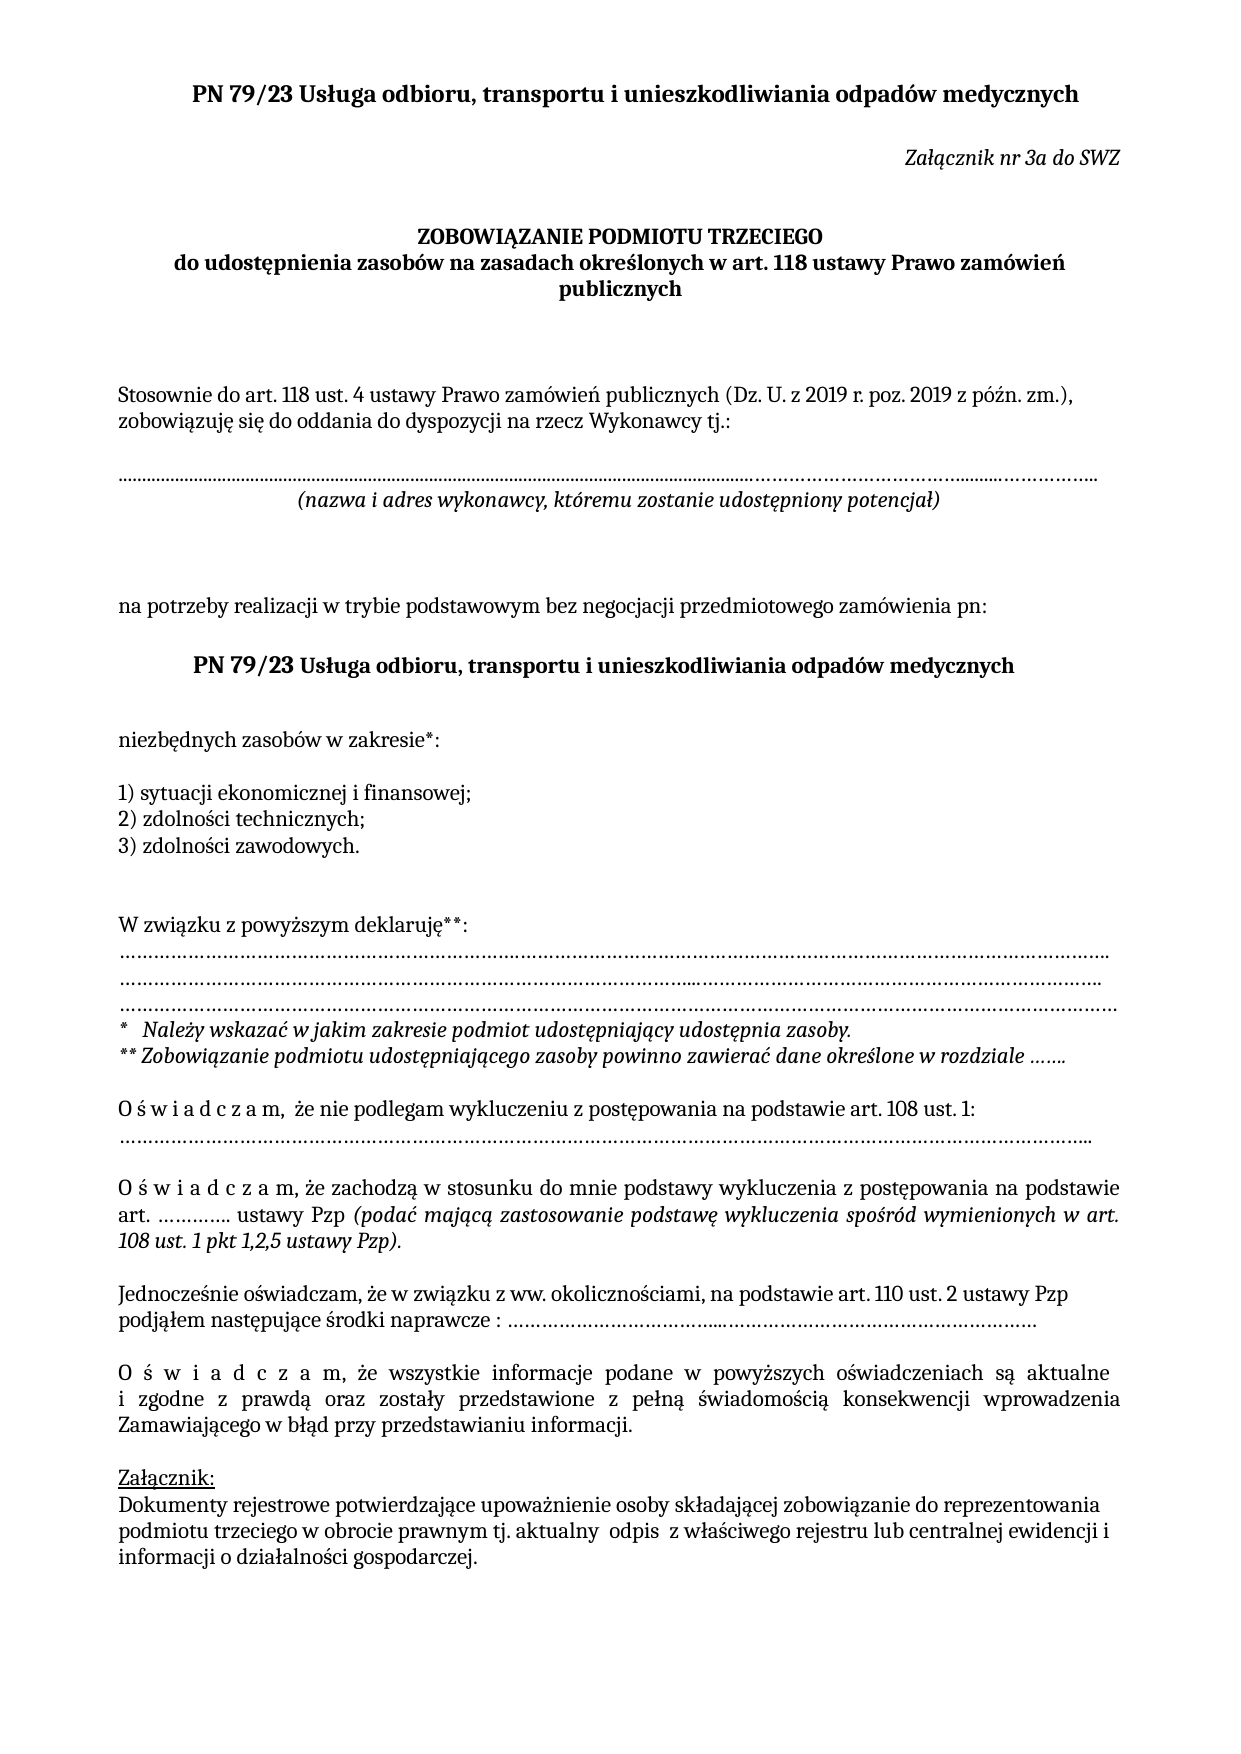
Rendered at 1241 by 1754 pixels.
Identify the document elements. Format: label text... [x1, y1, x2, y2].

text * Należy wskazać w jakim zakresie podmiot udostępniający udostępnia zasoby. [118, 1017, 1122, 1043]
text ZOBOWIĄZANIE PODMIOTU TRZECIEGO [118, 223, 1122, 250]
text ………………………………………………………………………………………………………………………………………………………… [118, 991, 1122, 1017]
text niezbędnych zasobów w zakresie*: [118, 727, 1122, 753]
text 1) sytuacji ekonomicznej i finansowej; [118, 780, 1122, 806]
text O ś w i a d c z a m, że zachodzą w stosunku do mnie podstawy wykluczenia z postępowania na podstawie art. …………. ustawy Pzp (podać mającą zastosowanie podstawę wykluczenia spośród wymienionych w art. 108 ust. 1 pkt 1,2,5 ustawy Pzp). [118, 1175, 1122, 1254]
text …………………………………………………………………………………………………………………………………………………….. [118, 1122, 1122, 1149]
text Załącznik: [118, 1465, 1122, 1491]
text W związku z powyższym deklaruję**: [118, 912, 1122, 938]
table_header PN 79/23 Usługa odbioru, transportu i unieszkodliwiania odpadów medycznych [118, 645, 1122, 701]
text 2) zdolności technicznych; [118, 806, 1122, 832]
text 3) zdolności zawodowych. [118, 832, 1122, 859]
text .......................................................................................................................................……………………………….........…………….. [118, 461, 1122, 487]
text O ś w i a d c z a m, że wszystkie informacje podane w powyższych oświadczeniach są aktualne i zgodne z prawdą oraz zostały przedstawione z pełną świadomością konsekwencji wprowadzenia Zamawiającego w błąd przy przedstawianiu informacji. [118, 1359, 1122, 1439]
text Dokumenty rejestrowe potwierdzające upoważnienie osoby składającej zobowiązanie do reprezentowania podmiotu trzeciego w obrocie prawnym tj. aktualny odpis z właściwego rejestru lub centralnej ewidencji i informacji o działalności gospodarczej. [118, 1491, 1122, 1570]
text ** Zobowiązanie podmiotu udostępniającego zasoby powinno zawierać dane określone w rozdziale ……. [118, 1043, 1122, 1070]
text …………………………………………………………….………………………………………………………………………………………….………………………………………………………………………………………...……………………………………………………………. [118, 938, 1122, 991]
text (nazwa i adres wykonawcy, któremu zostanie udostępniony potencjał) [118, 487, 1122, 513]
text na potrzeby realizacji w trybie podstawowym bez negocjacji przedmiotowego zamówienia pn: [118, 592, 1122, 619]
text Jednocześnie oświadczam, że w związku z ww. okolicznościami, na podstawie art. 110 ust. 2 ustawy Pzp podjąłem następujące środki naprawcze : ………………………………...……………………………………………… [118, 1281, 1122, 1333]
text Stosownie do art. 118 ust. 4 ustawy Prawo zamówień publicznych (Dz. U. z 2019 r. poz. 2019 z późn. zm.), zobowiązuję się do oddania do dyspozycji na rzecz Wykonawcy tj.: [118, 382, 1122, 434]
text O ś w i a d c z a m, że nie podlegam wykluczeniu z postępowania na podstawie art. 108 ust. 1: [118, 1096, 1122, 1122]
text Załącznik nr 3a do SWZ [118, 144, 1122, 171]
text do udostępnienia zasobów na zasadach określonych w art. 118 ustawy Prawo zamówień publicznych [118, 250, 1122, 303]
